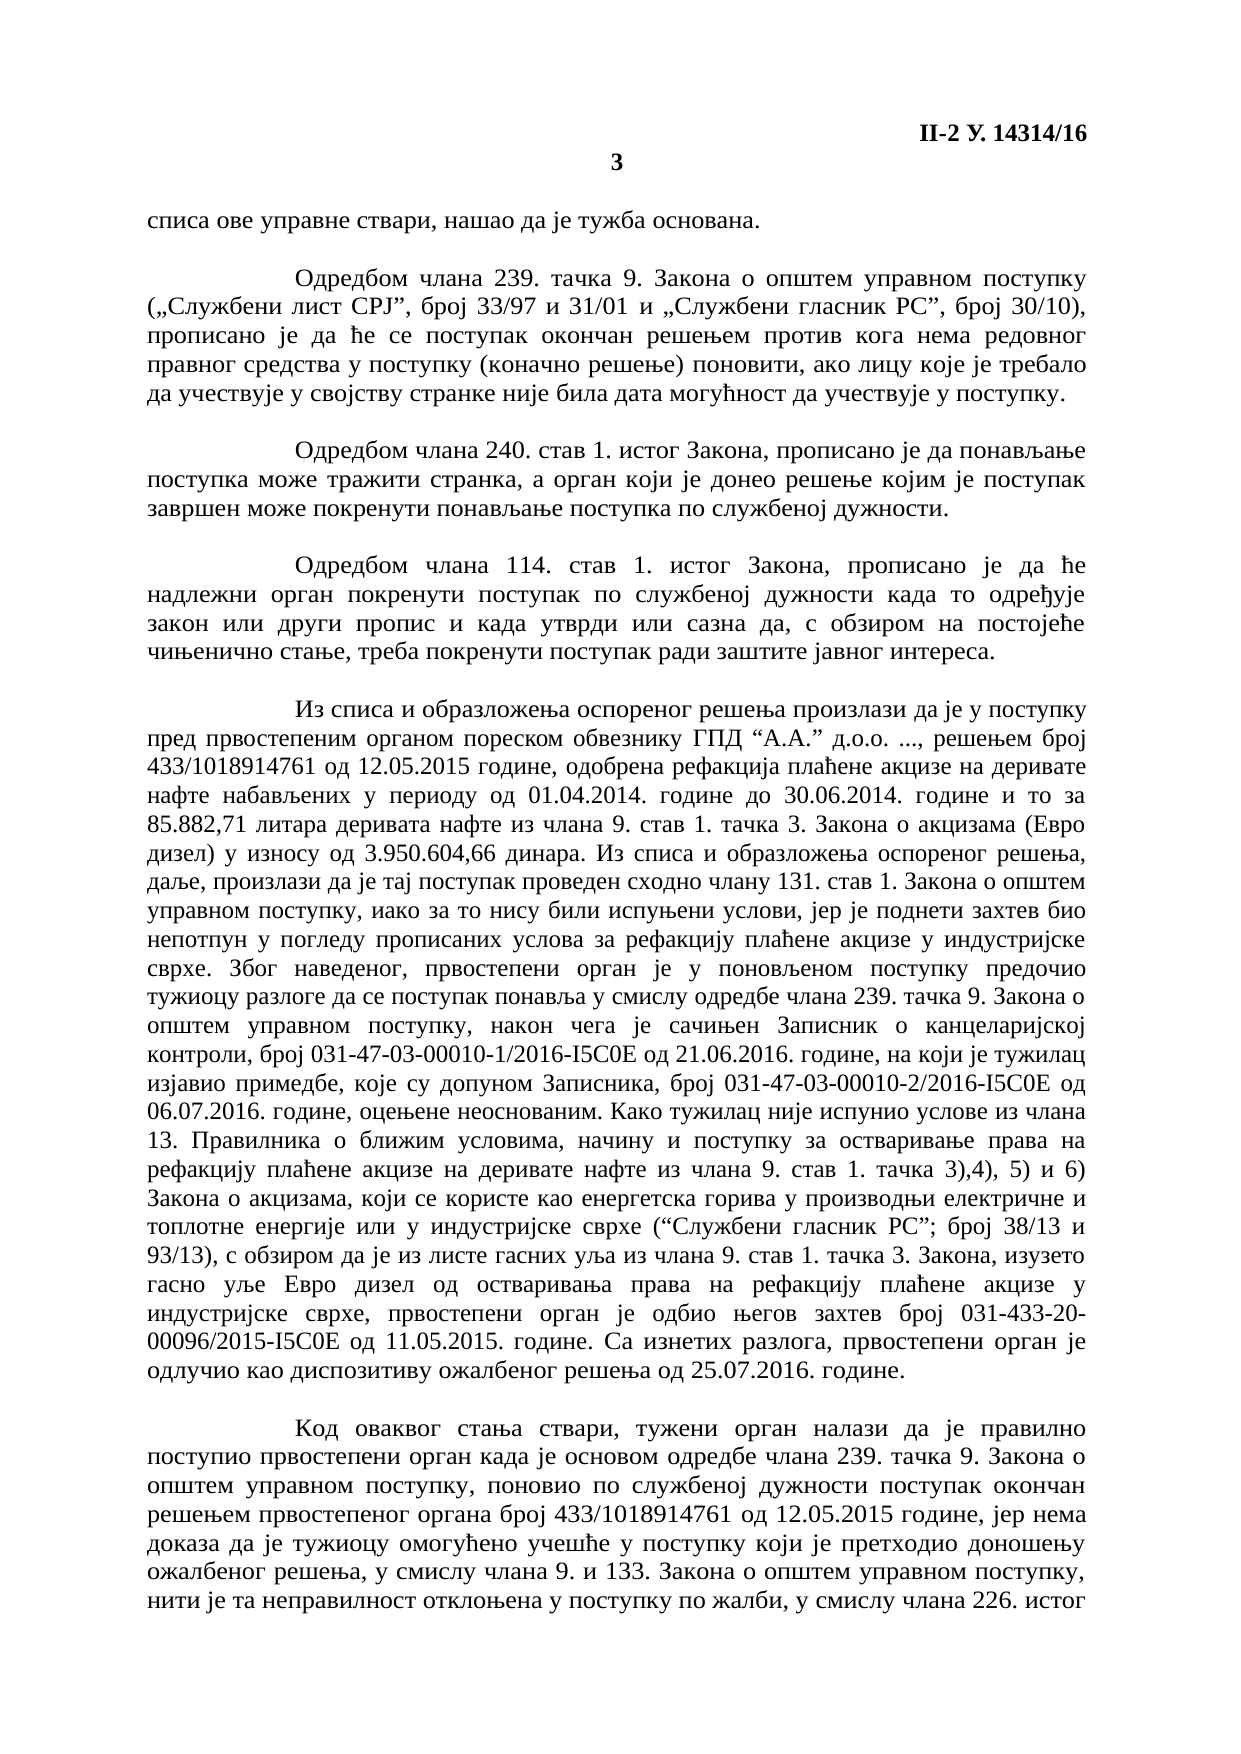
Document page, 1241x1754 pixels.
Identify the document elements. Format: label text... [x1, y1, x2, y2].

text Из списа и образложења оспореног решења произлази да је у поступку пред првостепеним органом пореском обвезнику ГПД “А.А.” д.о.о. ..., решењем број 433/1018914761 од 12.05.2015 године, одобрена рефакција плаћене акцизе на деривате нафте набављених у периоду од 01.04.2014. године до 30.06.2014. године и то за 85.882,71 литара деривата нафте из члана 9. став 1. тачка 3. Закона о акцизама (Евро дизел) у износу од 3.950.604,66 динара. Из списа и образложења оспореног решења, даље, произлази да је тај поступак проведен сходно члану 131. став 1. Закона о општем управном поступку, иако за то нису били испуњени услови, јер је поднети захтев био непотпун у погледу прописаних услова за рефакцију плаћене акцизе у индустријске сврхе. Због наведеног, првостепени орган је у поновљеном поступку предочио тужиоцу разлоге да се поступак понавља у смислу одредбе члана 239. тачка 9. Закона о општем управном поступку, након чега је сачињен Записник о канцеларијској контроли, број 031-47-03-00010-1/2016-I5C0E од 21.06.2016. године, на који је тужилац изјавио примедбе, које су допуном Записника, број 031-47-03-00010-2/2016-I5C0E од 06.07.2016. године, оцењене неоснованим. Како тужилац није испунио услове из члана 13. Правилника о ближим условима, начину и поступку за остваривање права на рефакцију плаћене акцизе на деривате нафте из члана 9. став 1. тачка 3),4), 5) и 6) Закона о акцизама, који се користе као енергетска горива у производњи електричне и топлотне енергије или у индустријске сврхе (“Службени гласник РС”; број 38/13 и 93/13), с обзиром да је из листе гасних уља из члана 9. став 1. тачка 3. Закона, изузето гасно уље Евро дизел од остваривања права на рефакцију плаћене акцизе у индустријске сврхе, првостепени орган је одбио његов захтев број 031-433-20-00096/2015-I5C0E од 11.05.2015. године. Са изнетих разлога, првостепени орган је одлучио као диспозитиву ожалбеног решења од 25.07.2016. године. [147, 694, 1087, 1384]
text списа ове управне ствари, нашао да је тужба основана. [147, 205, 1087, 234]
text Одредбом члана 240. став 1. истог Закона, прописано је да понављање поступка може тражити странка, а орган који је донео решење којим је поступак завршен може покренути понављање поступка по службеној дужности. [147, 435, 1087, 521]
text Одредбом члана 114. став 1. истог Закона, прописано је да ће надлежни орган покренути поступак по службеној дужности када то одређује закон или други пропис и када утврди или сазна да, с обзиром на постојеће чињенично стање, треба покренути поступак ради заштите јавног интереса. [147, 550, 1087, 665]
text Одредбом члана 239. тачка 9. Закона о општем управном поступку („Службени лист СРЈ”, број 33/97 и 31/01 и „Службени гласник РС”, број 30/10), прописано је да ће се поступак окончан решењем против кога нема редовног правног средства у поступку (коначно решење) поновити, ако лицу које је требало да учествује у својству странке није била дата могућност да учествује у поступку. [147, 263, 1087, 406]
text Код оваквог стања ствари, тужени орган налази да је правилно поступио првостепени орган када је основом одредбе члана 239. тачка 9. Закона о општем управном поступку, поновио по службеној дужности поступак окончан решењем првостепеног органа број 433/1018914761 од 12.05.2015 године, јер нема доказа да је тужиоцу омогућено учешће у поступку који је претходио доношењу ожалбеног решења, у смислу члана 9. и 133. Закона о општем управном поступку, нити је та неправилност отклоњена у поступку по жалби, у смислу члана 226. истог [147, 1413, 1087, 1614]
